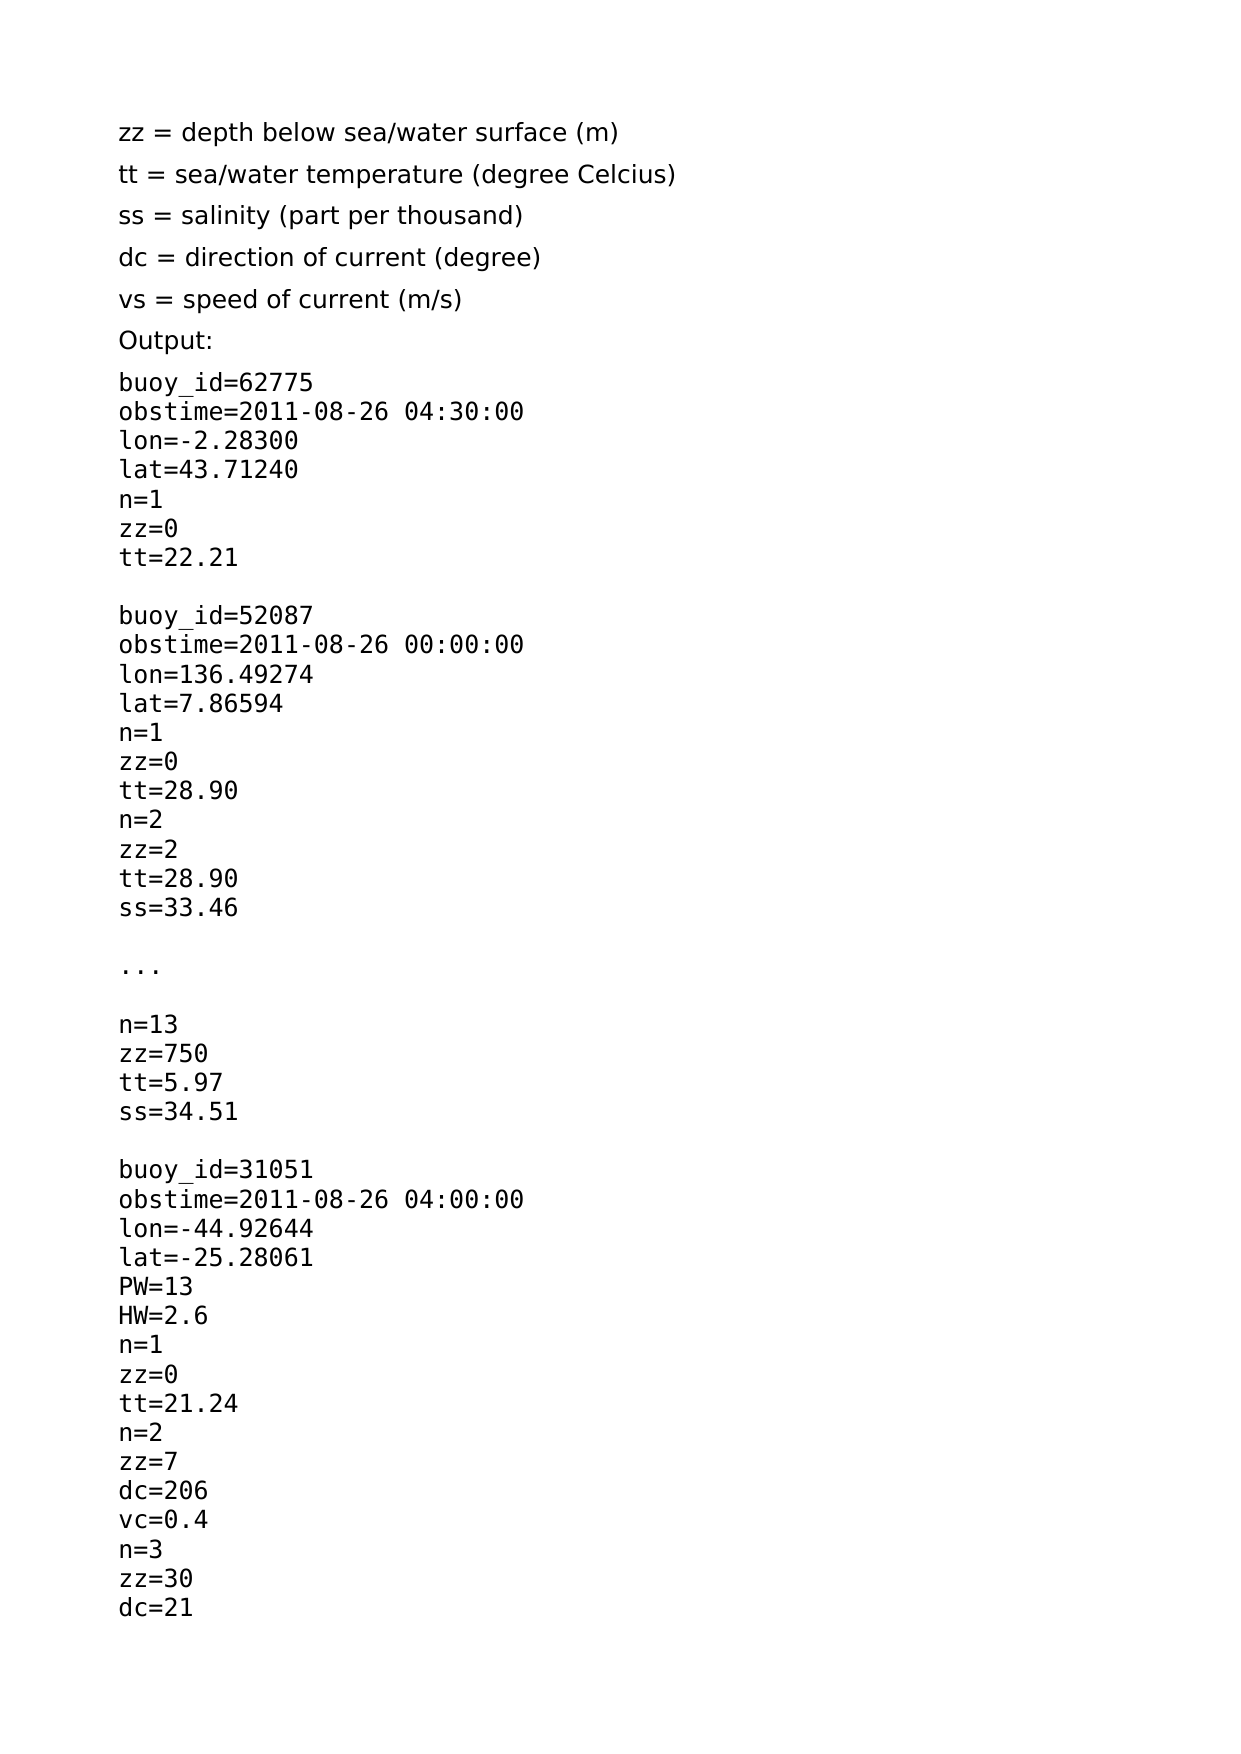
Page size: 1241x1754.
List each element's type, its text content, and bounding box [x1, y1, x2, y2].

text Output: [118, 326, 1122, 356]
text buoy_id=62775 obstime=2011-08-26 04:30:00 lon=-2.28300 lat=43.71240 n=1 zz=0 tt=22.21 buoy_id=52087 obstime=2011-08-26 00:00:00 lon=136.49274 lat=7.86594 n=1 zz=0 tt=28.90 n=2 zz=2 tt=28.90 ss=33.46 ... n=13 zz=750 tt=5.97 ss=34.51 buoy_id=31051 obstime=2011-08-26 04:00:00 lon=-44.92644 lat=-25.28061 PW=13 HW=2.6 n=1 zz=0 tt=21.24 n=2 zz=7 dc=206 vc=0.4 n=3 zz=30 dc=21 [118, 368, 1122, 1622]
text zz = depth below sea/water surface (m) [118, 118, 1122, 147]
text tt = sea/water temperature (degree Celcius) [118, 160, 1122, 189]
text dc = direction of current (degree) [118, 243, 1122, 272]
text vs = speed of current (m/s) [118, 285, 1122, 314]
text ss = salinity (part per thousand) [118, 201, 1122, 231]
